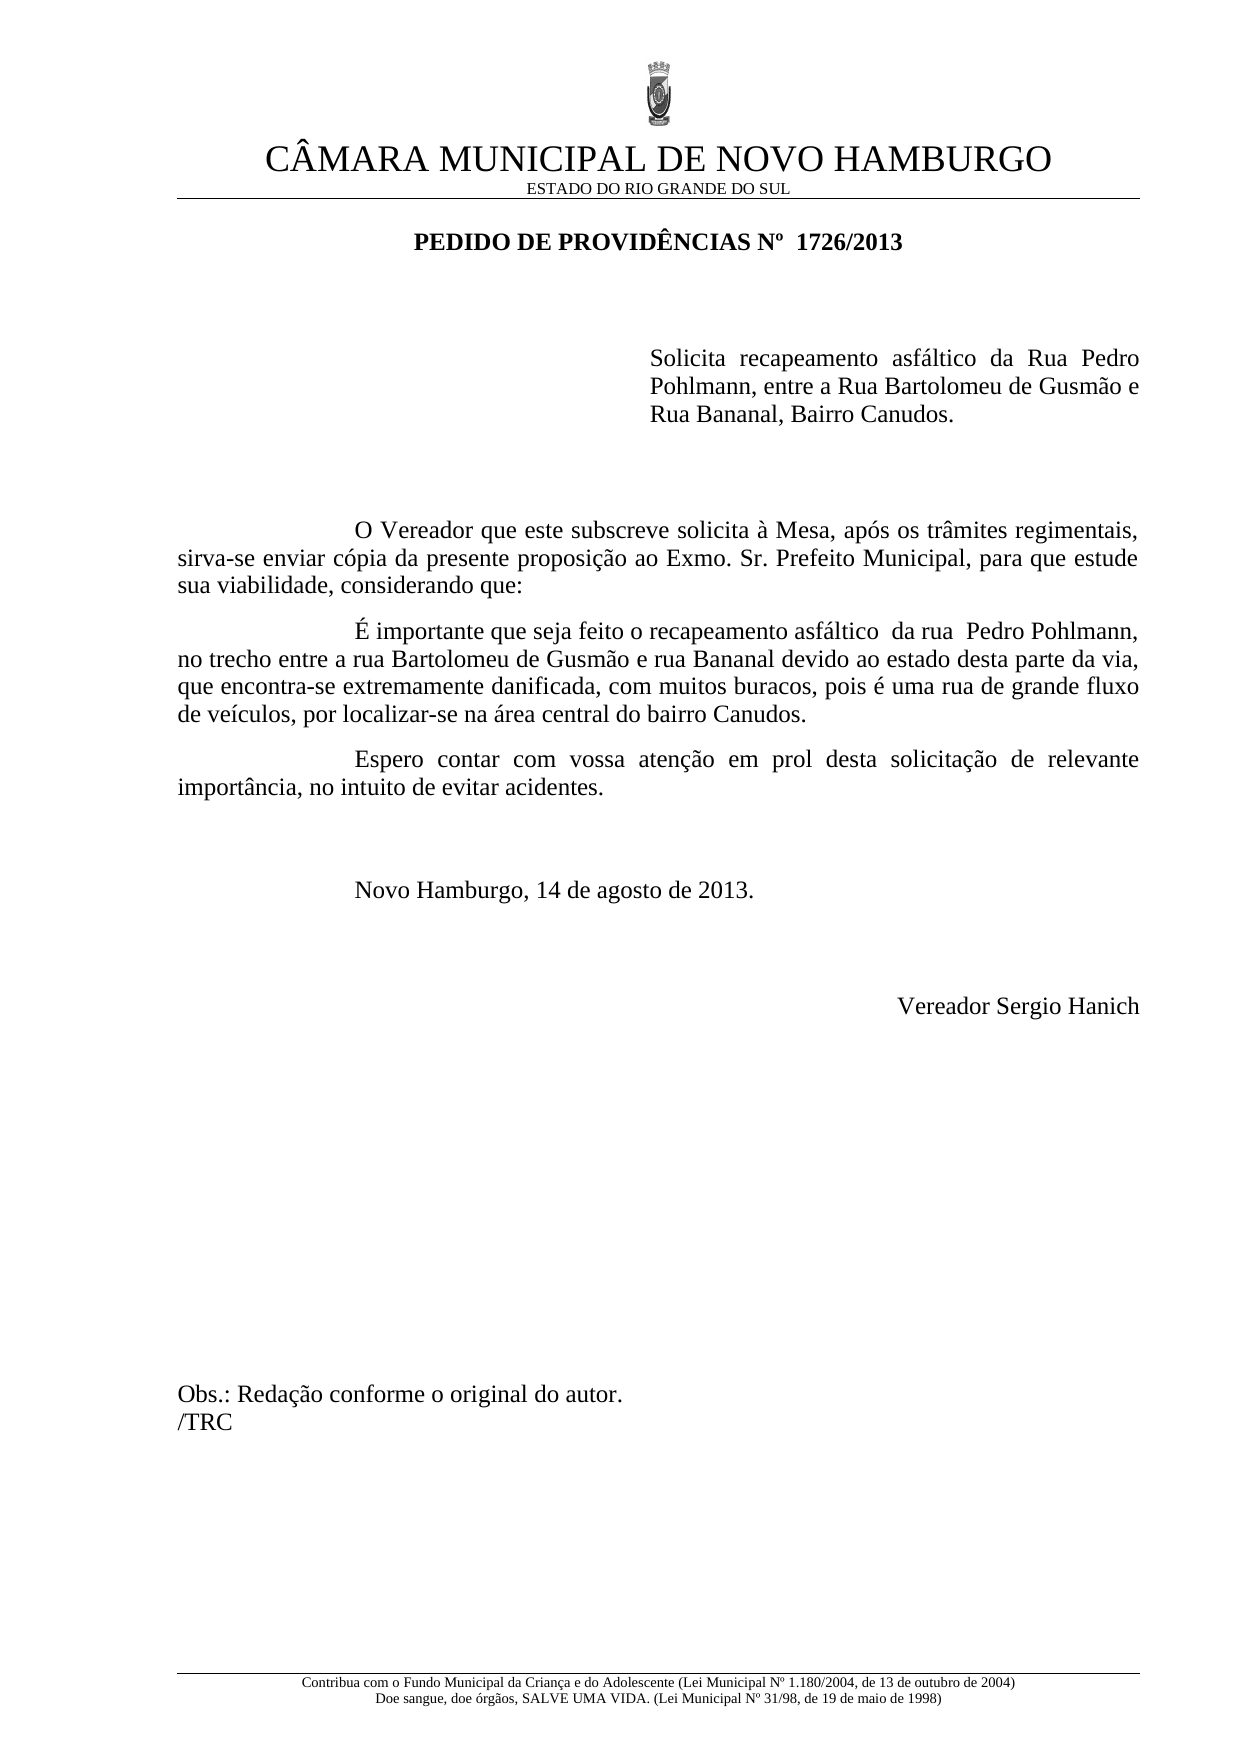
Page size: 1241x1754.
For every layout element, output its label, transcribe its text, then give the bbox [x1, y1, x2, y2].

text Solicita recapeamento asfáltico da Rua Pedro Pohlmann, entre a Rua Bartolomeu de Gusmão e Rua Bananal, Bairro Canudos. [649, 344, 1140, 428]
text /TRC [177, 1408, 1140, 1436]
text O Vereador que este subscreve solicita à Mesa, após os trâmites regimentais, sirva-se enviar cópia da presente proposição ao Exmo. Sr. Prefeito Municipal, para que estude sua viabilidade, considerando que: [177, 516, 1140, 599]
text Espero contar com vossa atenção em prol desta solicitação de relevante importância, no intuito de evitar acidentes. [177, 746, 1140, 801]
text É importante que seja feito o recapeamento asfáltico da rua Pedro Pohlmann, no trecho entre a rua Bartolomeu de Gusmão e rua Bananal devido ao estado desta parte da via, que encontra-se extremamente danificada, com muitos buracos, pois é uma rua de grande fluxo de veículos, por localizar-se na área central do bairro Canudos. [177, 617, 1140, 728]
text Vereador Sergio Hanich [177, 992, 1140, 1020]
text PEDIDO DE PROVIDÊNCIAS Nº 1726/2013 [177, 228, 1140, 256]
text Novo Hamburgo, 14 de agosto de 2013. [177, 876, 1140, 904]
text Obs.: Redação conforme o original do autor. [177, 1380, 1140, 1408]
